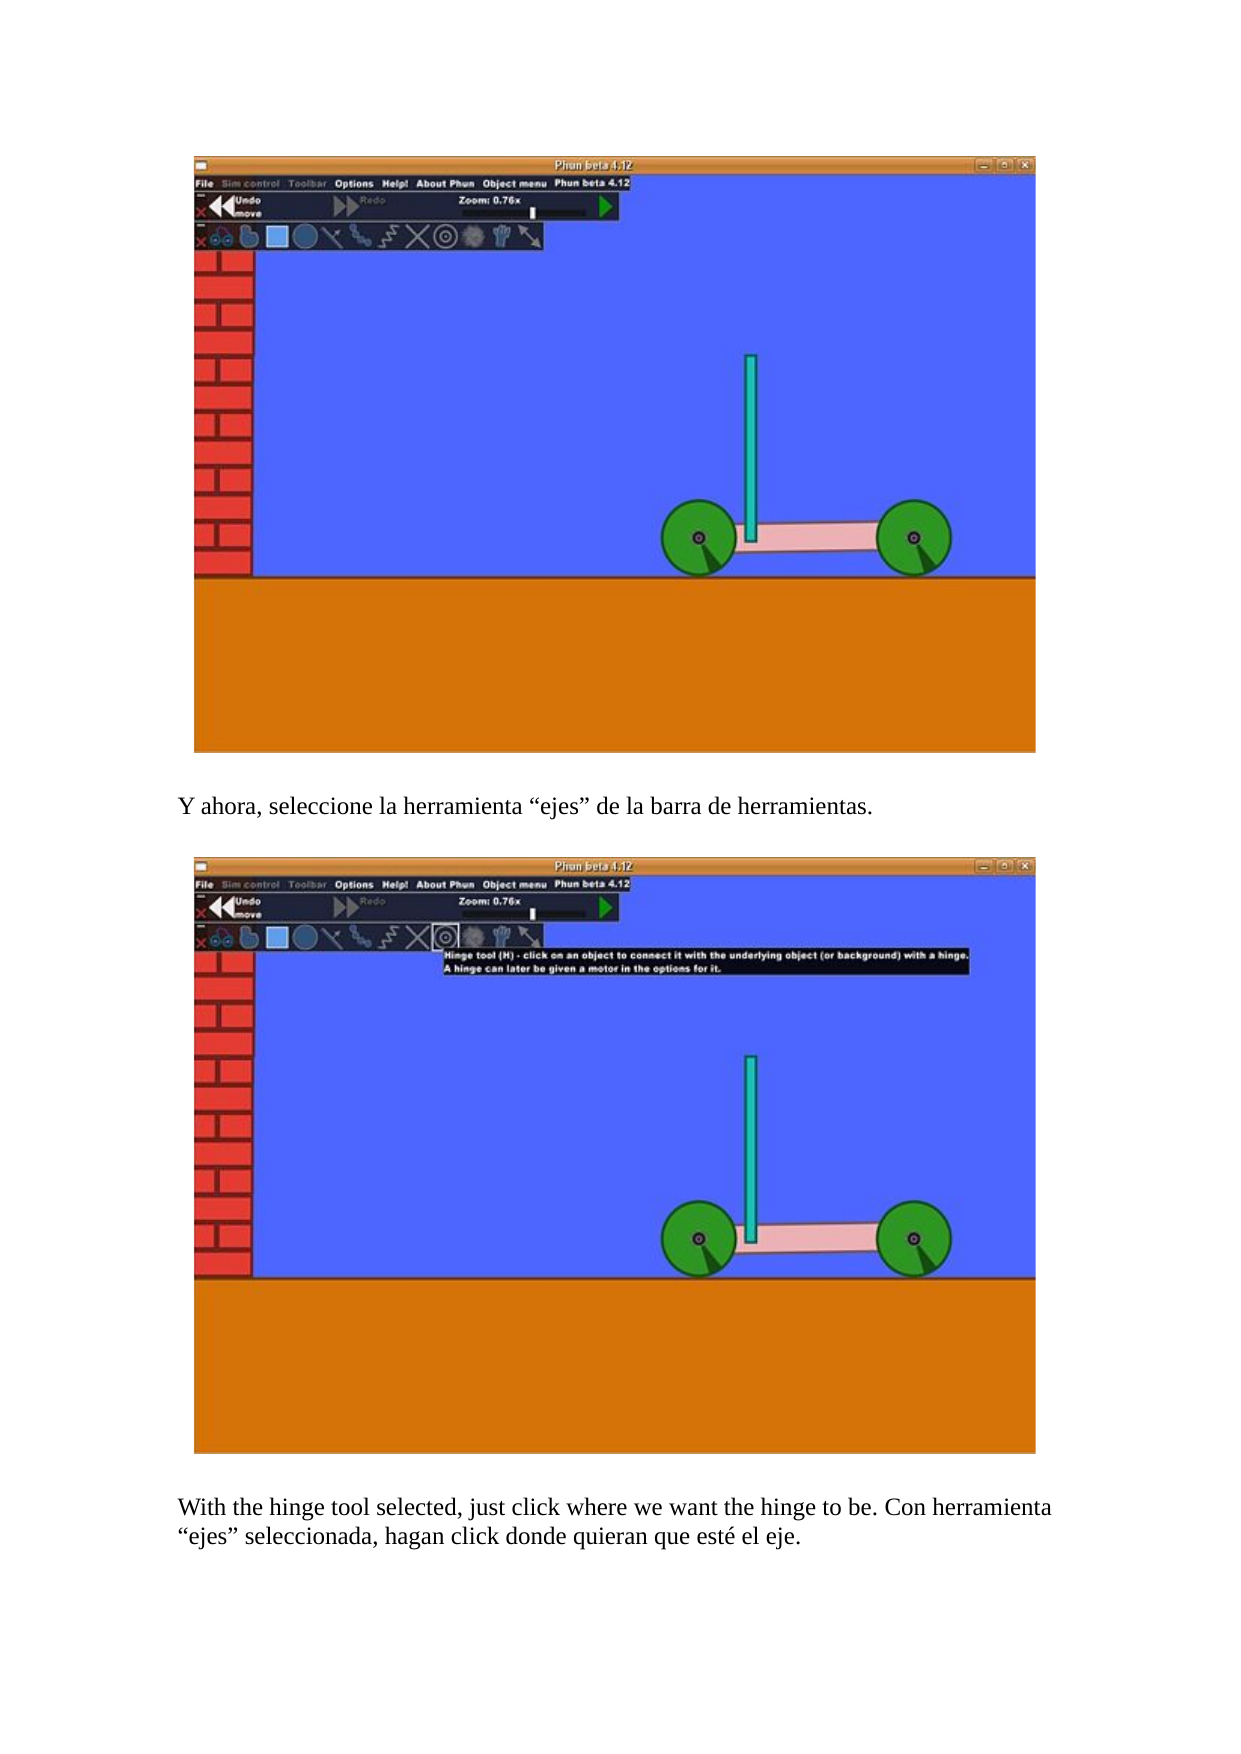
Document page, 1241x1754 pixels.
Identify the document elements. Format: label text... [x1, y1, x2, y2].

picture [193, 156, 1036, 753]
text Y ahora, seleccione la herramienta “ejes” de la barra de herramientas. [177, 791, 1063, 819]
text With the hinge tool selected, just click where we want the hinge to be. Con herramienta “ejes” seleccionada, hagan click donde quieran que esté el eje. [177, 1492, 1063, 1549]
picture [193, 857, 1036, 1454]
